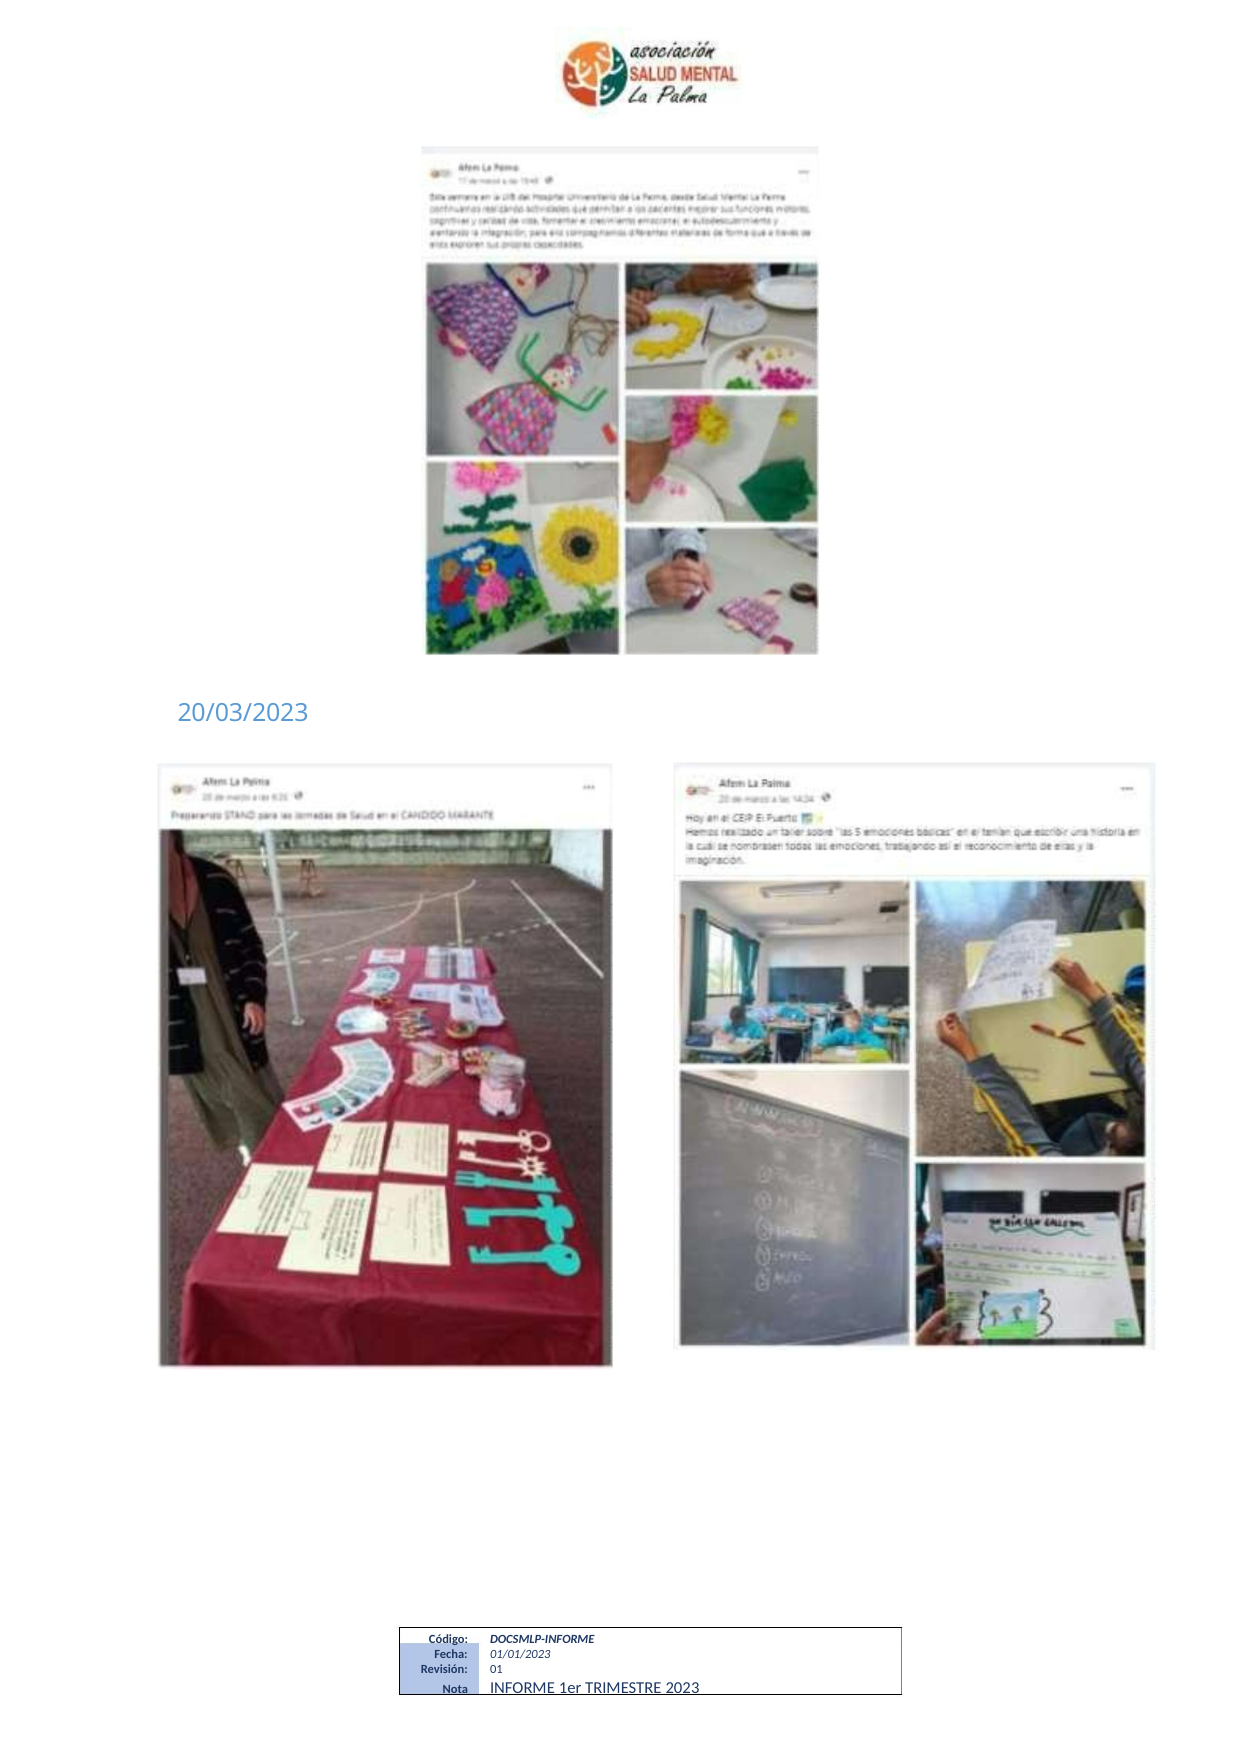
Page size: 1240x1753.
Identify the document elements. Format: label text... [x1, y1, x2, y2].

text 20/03/2023 [177, 697, 1229, 728]
text Nota INFORME 1er TRIMESTRE 2023 [442, 1677, 1229, 1698]
text Código: DOCSMLP-INFORME Fecha: 01/01/2023 Revisión: 01 [904, 1631, 1229, 1677]
